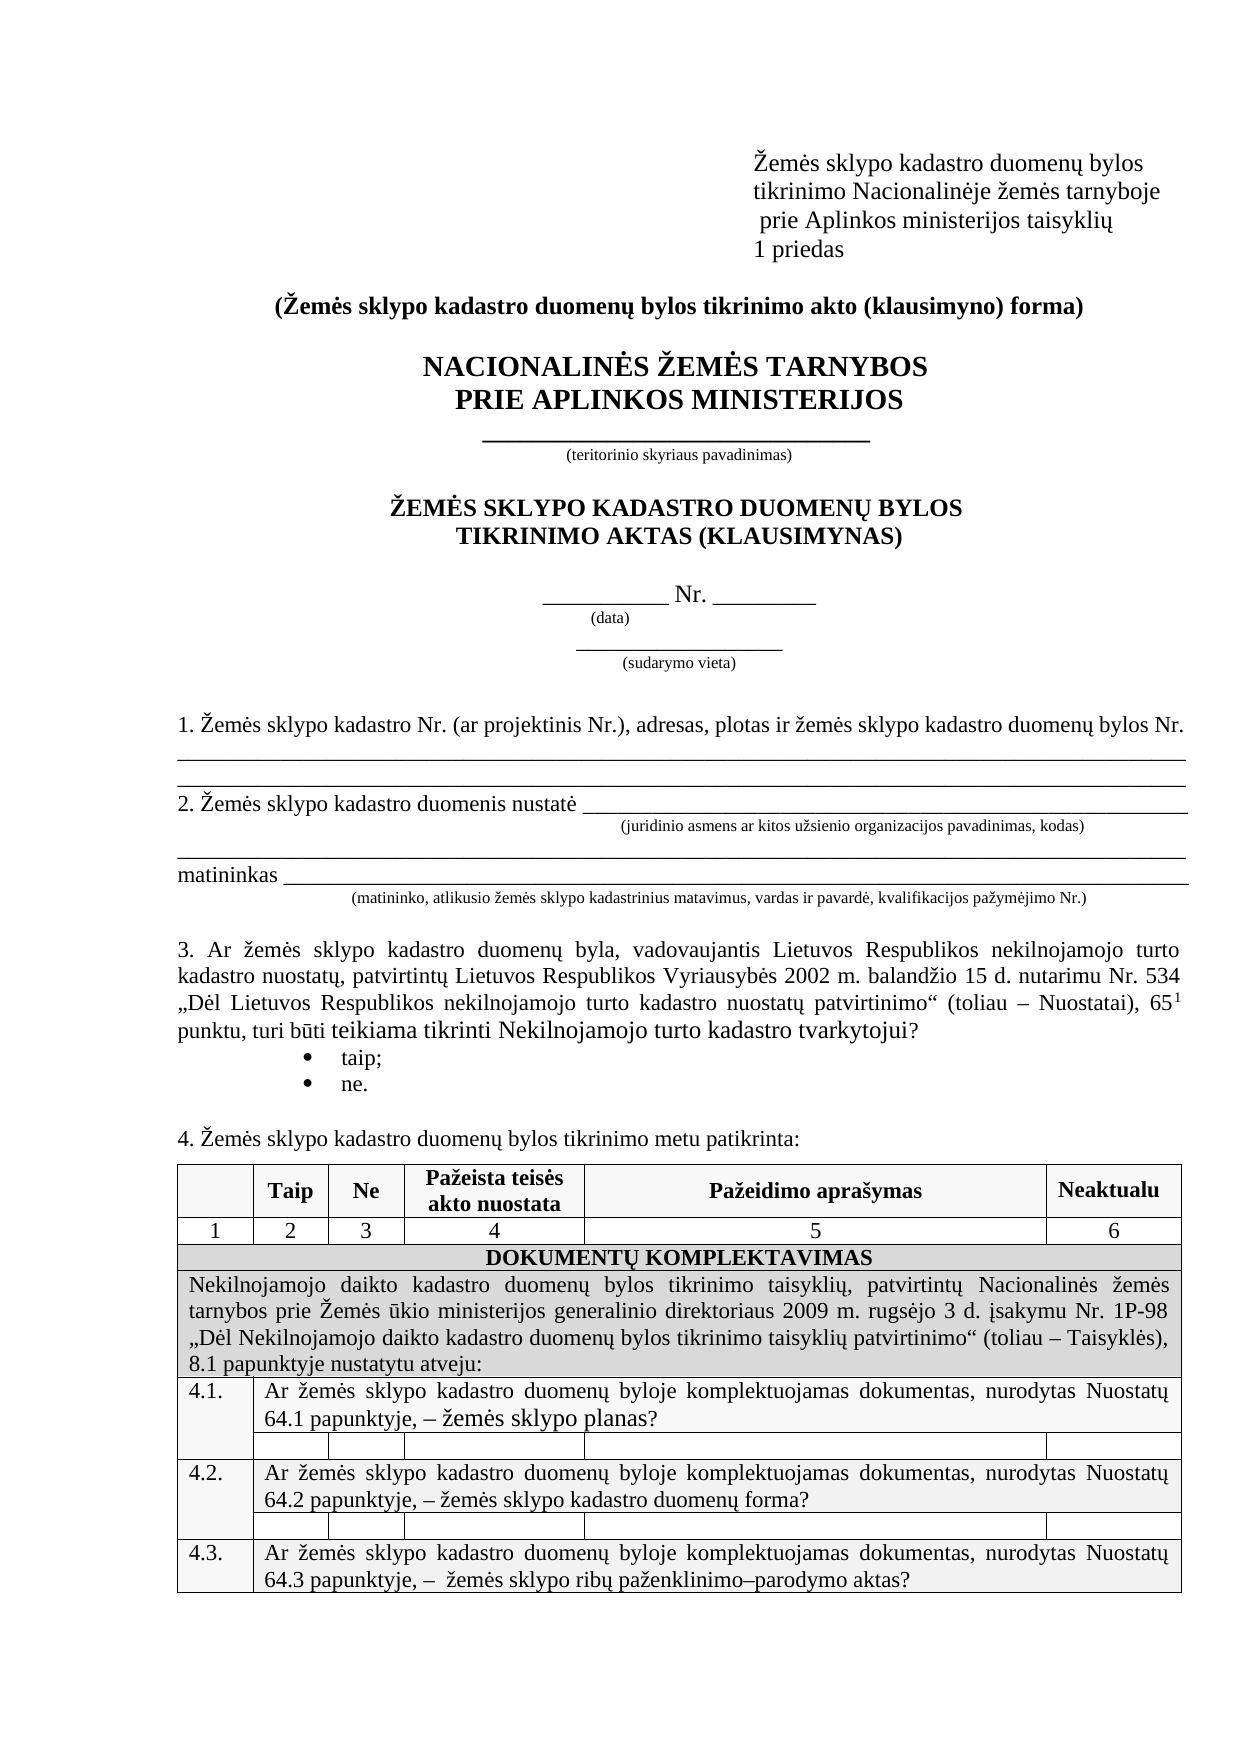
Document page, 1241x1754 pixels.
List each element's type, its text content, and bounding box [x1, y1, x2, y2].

table_cell Nekilnojamojo daikto kadastro duomenų bylos tikrinimo taisyklių, patvirtintų Nacionalinės žemės tarnybos prie Žemės ūkio ministerijos generalinio direktoriaus 2009 m. rugsėjo 3 d. įsakymu Nr. 1P-98 „Dėl Nekilnojamojo daikto kadastro duomenų bylos tikrinimo taisyklių patvirtinimo“ (toliau – Taisyklės), 8.1 papunktyje nustatytu atveju: [178, 1271, 1181, 1376]
text (juridinio asmens ar kitos užsienio organizacijos pavadinimas, kodas) [177, 816, 1181, 835]
table_cell 4.3. [178, 1540, 253, 1592]
text prie APLINKOS ministerijos [177, 382, 1181, 416]
text prie Aplinkos ministerijos taisyklių [753, 205, 1181, 234]
table_cell 4 [405, 1218, 584, 1243]
table_header Taip [254, 1165, 328, 1217]
table_cell Ar žemės sklypo kadastro duomenų byloje komplektuojamas dokumentas, nurodytas Nuostatų 64.3 papunktyje, – žemės sklypo ribų paženklinimo–parodymo aktas? [254, 1540, 1181, 1592]
text ________________________________________________________________________________________ [177, 835, 1211, 862]
table_cell 5 [585, 1218, 1046, 1243]
text ___________ Nr. _________ [177, 579, 1181, 608]
text __________________ [177, 627, 1181, 653]
table_cell [329, 1513, 404, 1539]
table_header [178, 1165, 253, 1217]
text (teritorinio skyriaus pavadinimas) [177, 445, 1181, 464]
text matininkas _______________________________________________________________________________ [177, 862, 1211, 888]
table_cell Ar žemės sklypo kadastro duomenų byloje komplektuojamas dokumentas, nurodytas Nuostatų 64.1 papunktyje, – žemės sklypo planas? [254, 1378, 1181, 1432]
table_cell [254, 1513, 328, 1539]
text (matininko, atlikusio žemės sklypo kadastrinius matavimus, vardas ir pavardė, kvalifikacijos pažymėjimo Nr.) [177, 888, 1211, 907]
table_cell Ar žemės sklypo kadastro duomenų byloje komplektuojamas dokumentas, nurodytas Nuostatų 64.2 papunktyje, – žemės sklypo kadastro duomenų forma? [254, 1460, 1181, 1512]
table_cell [405, 1513, 584, 1539]
table_cell [405, 1433, 584, 1459]
table_cell [1047, 1433, 1181, 1459]
text  taip; [304, 1044, 1240, 1070]
table_header Neaktualu [1047, 1165, 1181, 1217]
text (Žemės sklypo kadastro duomenų bylos tikrinimo akto (klausimyno) forma) [177, 291, 1181, 320]
text Žemės sklypo kadastro duomenų bylos [753, 148, 1181, 176]
text _______________________________ [177, 416, 1181, 445]
text 1. Žemės sklypo kadastro Nr. (ar projektinis Nr.), adresas, plotas ir žemės sklypo kadastro duomenų bylos Nr. [177, 711, 1211, 737]
text tikrinimo Nacionalinėje žemės tarnyboje [753, 176, 1181, 205]
table_cell 4.2. [178, 1460, 253, 1539]
table_cell [329, 1433, 404, 1459]
table_cell 6 [1047, 1218, 1181, 1243]
table_cell [585, 1433, 1046, 1459]
text (data) [591, 608, 1181, 627]
text ________________________________________________________________________________________ [177, 737, 1211, 763]
text  ne. [303, 1070, 1240, 1096]
table_cell [585, 1513, 1046, 1539]
table_cell 2 [254, 1218, 328, 1243]
table_cell [254, 1433, 328, 1459]
text ________________________________________________________________________________________ [177, 763, 1211, 790]
table_header Pažeidimo aprašymas [585, 1165, 1046, 1217]
text NacionalinėS žemės tarnybOS [177, 349, 1181, 382]
text ŽEMĖS SKLYPO KADASTRO DUOMENŲ BYLOS [177, 493, 1181, 521]
text 1 priedas [753, 234, 1181, 263]
text 3. Ar žemės sklypo kadastro duomenų byla, vadovaujantis Lietuvos Respublikos nekilnojamojo turto kadastro nuostatų, patvirtintų Lietuvos Respublikos Vyriausybės 2002 m. balandžio 15 d. nutarimu Nr. 534 „Dėl Lietuvos Respublikos nekilnojamojo turto kadastro nuostatų patvirtinimo“ (toliau – Nuostatai), 651 punktu, turi būti teikiama tikrinti Nekilnojamojo turto kadastro tvarkytojui? [177, 936, 1181, 1044]
table_cell 1 [178, 1218, 253, 1243]
table_cell 4.1. [178, 1378, 253, 1459]
table_cell 3 [329, 1218, 404, 1243]
text TIKRINIMO AKTAS (KLAUSIMYNAS) [177, 521, 1181, 550]
text 4. Žemės sklypo kadastro duomenų bylos tikrinimo metu patikrinta: [177, 1125, 1181, 1151]
table_header Pažeista teisės akto nuostata [405, 1165, 584, 1217]
table_cell [1047, 1513, 1181, 1539]
table_cell DOKUMENTŲ KOMPLEKTAVIMAS [178, 1245, 1181, 1270]
text (sudarymo vieta) [177, 653, 1181, 672]
text 2. Žemės sklypo kadastro duomenis nustatė ____________________________________________________ [177, 790, 1211, 816]
table_header Ne [329, 1165, 404, 1217]
